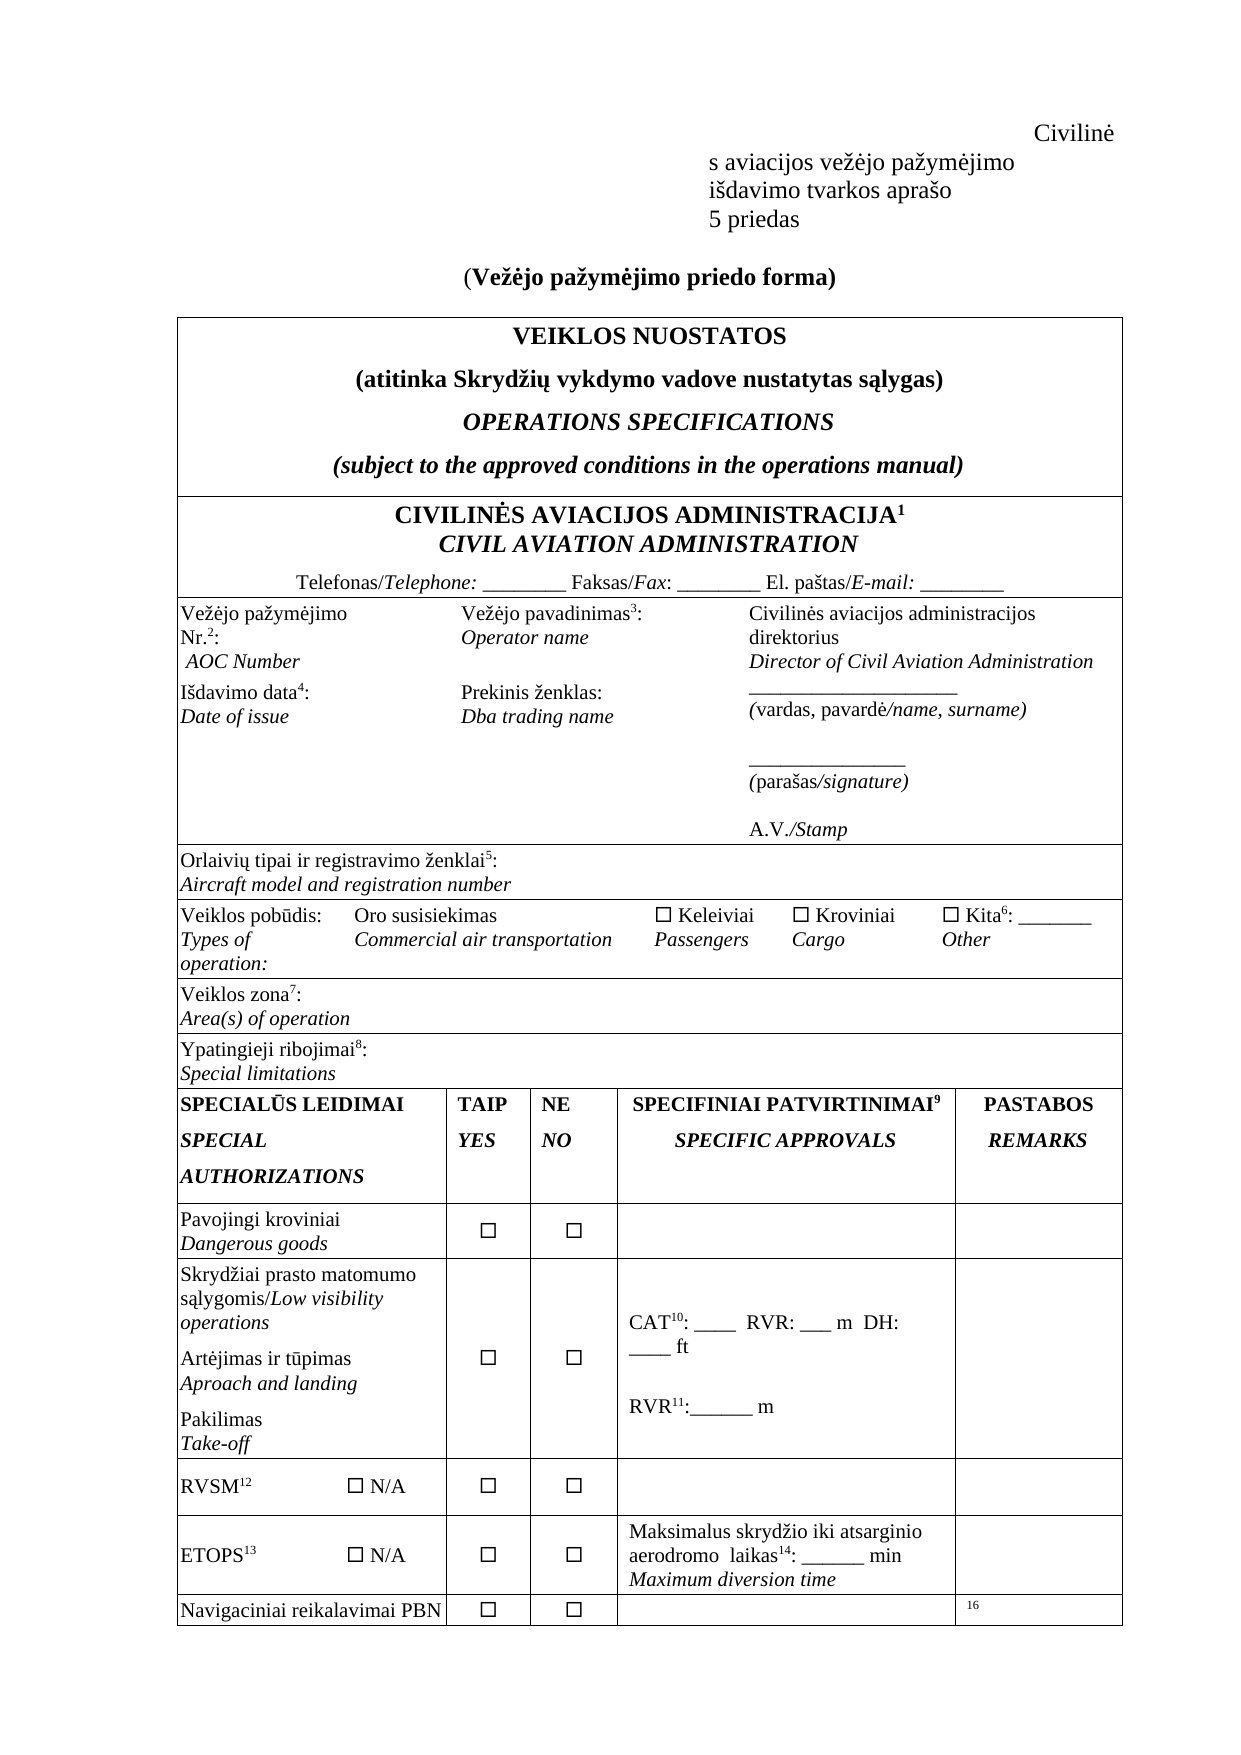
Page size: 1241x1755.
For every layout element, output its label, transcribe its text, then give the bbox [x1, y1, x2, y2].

table_cell [] [447, 1459, 530, 1514]
table_cell [] N/A [305, 1459, 446, 1514]
table_cell Vežėjo pavadinimas3: Operator name [391, 598, 738, 676]
table_cell [] [447, 1259, 530, 1457]
table_cell [] [531, 1459, 617, 1514]
table_cell Veiklos zona7: Area(s) of operation [178, 979, 1122, 1033]
table_cell SPECIALŪS LEIDIMAI SPECIAL AUTHORIZATIONS [178, 1089, 446, 1203]
table_cell [] Kroviniai Cargo [780, 900, 930, 978]
table_cell [] [447, 1595, 530, 1624]
table_cell [956, 1259, 1122, 1457]
table_cell Skrydžiai prasto matomumo sąlygomis/Low visibility operations Artėjimas ir tūpimas Aproach and landing Pakilimas Take-off [178, 1259, 446, 1457]
table_cell TAIP YES [447, 1089, 530, 1203]
table_cell [956, 1459, 1122, 1514]
table_cell CAT10: ____ RVR: ___ m DH: ____ ft RVR11:______ m [618, 1259, 955, 1457]
table_cell [] [447, 1516, 530, 1594]
text Civilinės aviacijos vežėjo pažymėjimo [709, 118, 1122, 176]
table_cell [] [531, 1595, 617, 1624]
table_cell [] [531, 1259, 617, 1457]
table_cell NE NO [531, 1089, 617, 1203]
table_cell [] N/A [305, 1516, 446, 1594]
table_cell 16 [956, 1595, 1122, 1624]
table_cell Maksimalus skrydžio iki atsarginio aerodromo laikas14: ______ min Maximum diversion time [618, 1516, 955, 1594]
text (Vežėjo pažymėjimo priedo forma) [177, 262, 1122, 291]
table_cell SPECIFINIAI PATVIRTINIMAI9 SPECIFIC APPROVALS [618, 1089, 955, 1203]
table_cell Pavojingi kroviniai Dangerous goods [178, 1204, 446, 1258]
table_cell [618, 1595, 955, 1624]
text išdavimo tvarkos aprašo [177, 176, 1122, 204]
table_cell Veiklos pobūdis: Types of operation: [178, 900, 343, 978]
table_cell RVSM12 [178, 1459, 305, 1514]
table_cell Oro susisiekimas Commercial air transportation [343, 900, 643, 978]
table_cell Vežėjo pažymėjimo Nr.2: AOC Number [178, 598, 391, 676]
table_cell Navigaciniai reikalavimai PBN [178, 1595, 446, 1624]
table_cell [956, 1516, 1122, 1594]
table_cell [] [531, 1204, 617, 1258]
table_cell [] Kita6: _______ Other [930, 900, 1122, 978]
table_cell Civilinės aviacijos administracijos direktorius Director of Civil Aviation Administration ____________________ (vardas, pavardė/name, surname) _______________ (parašas/signature) A.V./Stamp [738, 598, 1122, 844]
table_cell [618, 1204, 955, 1258]
table_cell [618, 1459, 955, 1514]
table_cell Orlaivių tipai ir registravimo ženklai5: Aircraft model and registration number [178, 845, 1122, 899]
table_cell [956, 1204, 1122, 1258]
text 5 priedas [177, 204, 1122, 233]
table_cell ETOPS13 [178, 1516, 305, 1594]
table_cell PASTABOS REMARKS [956, 1089, 1122, 1203]
table_header VEIKLOS NUOSTATOS (atitinka Skrydžių vykdymo vadove nustatytas sąlygas) OPERATIONS SPECIFICATIONS (subject to the approved conditions in the operations manual) [178, 318, 1122, 496]
table_cell CIVILINĖS AVIACIJOS ADMINISTRACIJA1 CIVIL AVIATION ADMINISTRATION Telefonas/Telephone: ________ Faksas/Fax: ________ El. paštas/E-mail: ________ [178, 497, 1122, 597]
table_cell Prekinis ženklas: Dba trading name [391, 676, 738, 844]
table_cell [] [531, 1516, 617, 1594]
table_cell [] [447, 1204, 530, 1258]
table_cell Ypatingieji ribojimai8: Special limitations [178, 1034, 1122, 1088]
table_cell Išdavimo data4: Date of issue [178, 676, 391, 844]
table_cell [] Keleiviai Passengers [643, 900, 780, 978]
